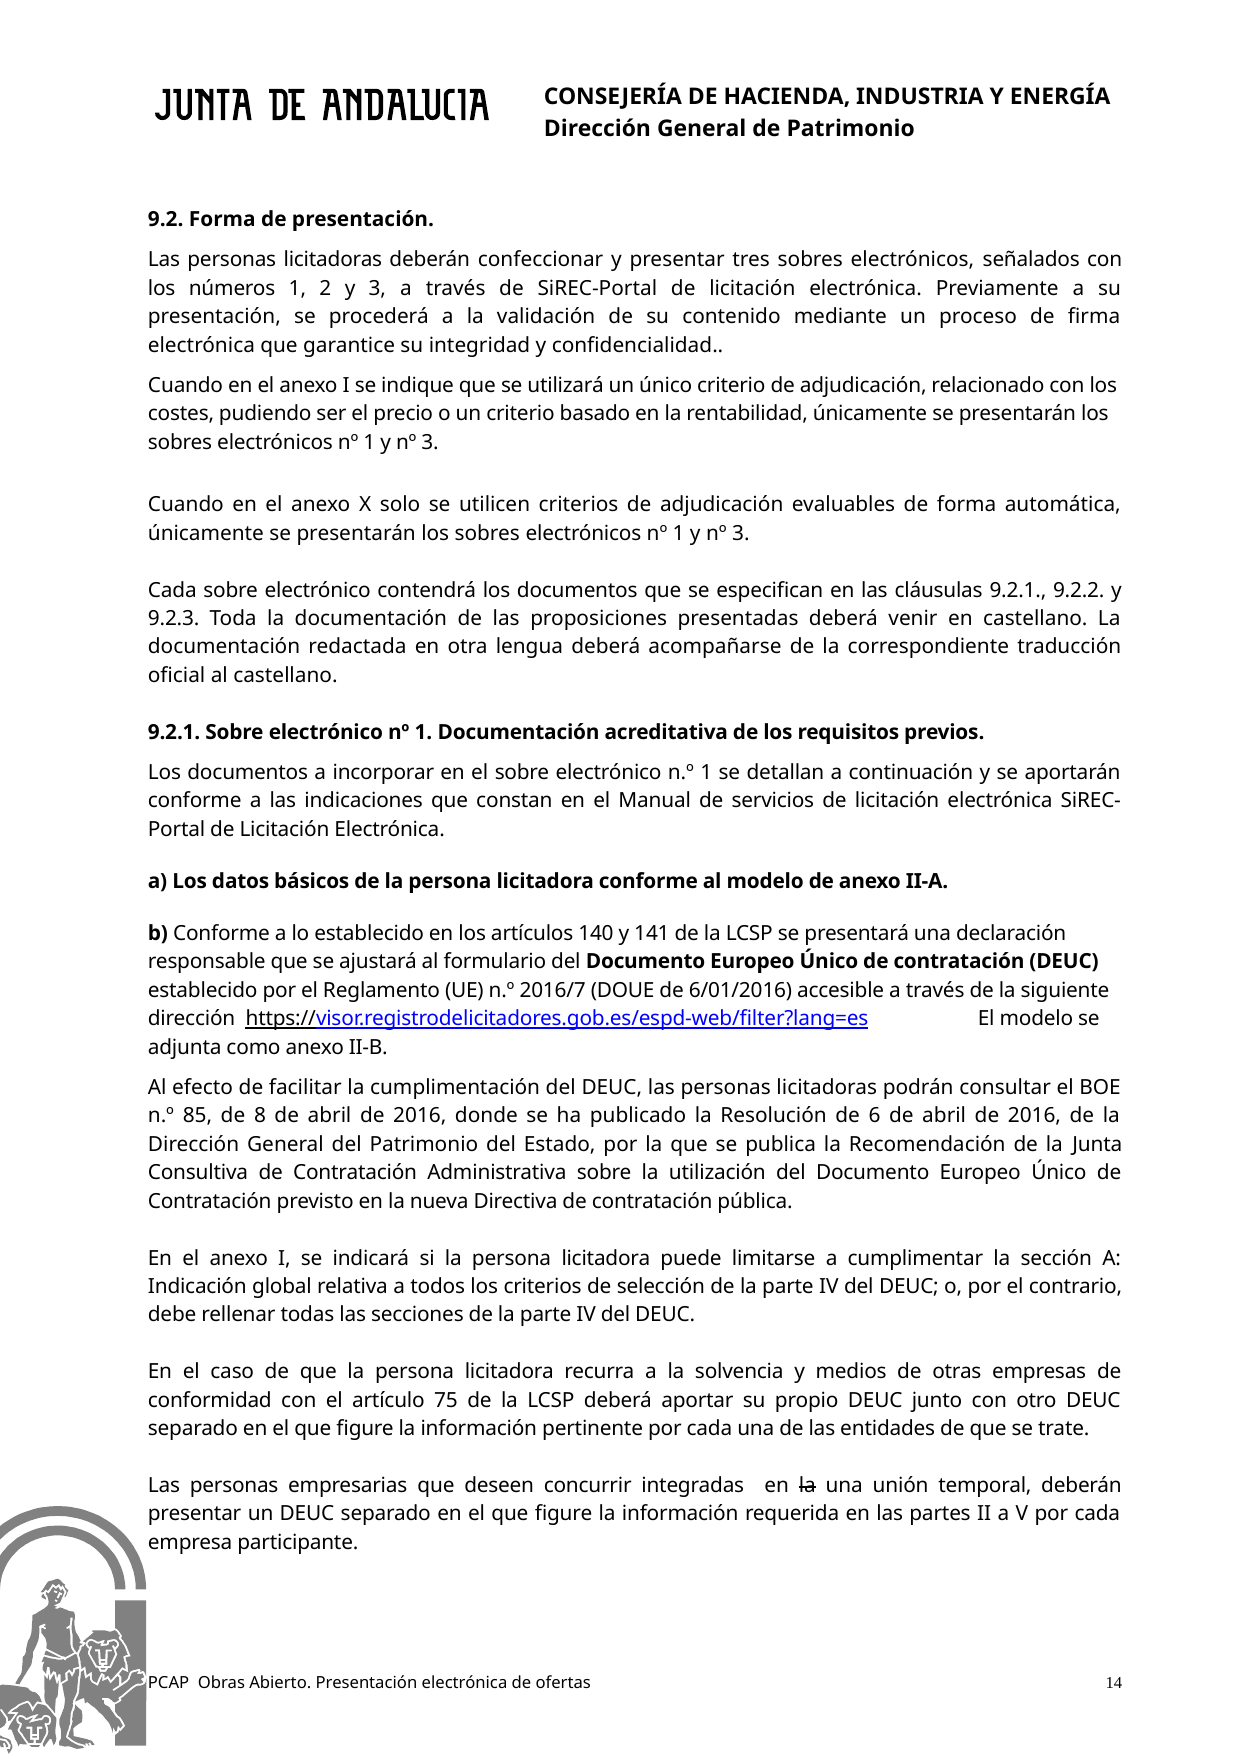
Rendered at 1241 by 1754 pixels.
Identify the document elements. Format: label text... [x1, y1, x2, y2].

text Cuando en el anexo X solo se utilicen criterios de adjudicación evaluables de forma automática, únicamente se presentarán los sobres electrónicos nº 1 y nº 3. [148, 489, 1122, 546]
text 9.2. Forma de presentación. [148, 204, 1122, 233]
text Los documentos a incorporar en el sobre electrónico n.º 1 se detallan a continuación y se aportarán conforme a las indicaciones que constan en el Manual de servicios de licitación electrónica SiREC-Portal de Licitación Electrónica. [148, 757, 1122, 842]
text En el anexo I, se indicará si la persona licitadora puede limitarse a cumplimentar la sección A: Indicación global relativa a todos los criterios de selección de la parte IV del DEUC; o, por el contrario, debe rellenar todas las secciones de la parte IV del DEUC. [148, 1243, 1122, 1328]
text b) Conforme a lo establecido en los artículos 140 y 141 de la LCSP se presentará una declaración responsable que se ajustará al formulario del Documento Europeo Único de contratación (DEUC) establecido por el Reglamento (UE) n.º 2016/7 (DOUE de 6/01/2016) accesible a través de la siguiente dirección https://visor.registrodelicitadores.gob.es/espd-web/filter?lang=es El modelo se adjunta como anexo II-B. [148, 918, 1122, 1060]
text Cada sobre electrónico contendrá los documentos que se especifican en las cláusulas 9.2.1., 9.2.2. y 9.2.3. Toda la documentación de las proposiciones presentadas deberá venir en castellano. La documentación redactada en otra lengua deberá acompañarse de la correspondiente traducción oficial al castellano. [148, 575, 1122, 688]
text Al efecto de facilitar la cumplimentación del DEUC, las personas licitadoras podrán consultar el BOE n.º 85, de 8 de abril de 2016, donde se ha publicado la Resolución de 6 de abril de 2016, de la Dirección General del Patrimonio del Estado, por la que se publica la Recomendación de la Junta Consultiva de Contratación Administrativa sobre la utilización del Documento Europeo Único de Contratación previsto en la nueva Directiva de contratación pública. [148, 1072, 1122, 1214]
text En el caso de que la persona licitadora recurra a la solvencia y medios de otras empresas de conformidad con el artículo 75 de la LCSP deberá aportar su propio DEUC junto con otro DEUC separado en el que figure la información pertinente por cada una de las entidades de que se trate. [148, 1356, 1122, 1442]
text Las personas empresarias que deseen concurrir integradas en la una unión temporal, deberán presentar un DEUC separado en el que figure la información requerida en las partes II a V por cada empresa participante. [148, 1470, 1122, 1555]
text a) Los datos básicos de la persona licitadora conforme al modelo de anexo II-A. [148, 866, 1122, 894]
text Las personas licitadoras deberán confeccionar y presentar tres sobres electrónicos, señalados con los números 1, 2 y 3, a través de SiREC-Portal de licitación electrónica. Previamente a su presentación, se procederá a la validación de su contenido mediante un proceso de firma electrónica que garantice su integridad y confidencialidad.. [148, 244, 1122, 358]
text 9.2.1. Sobre electrónico nº 1. Documentación acreditativa de los requisitos previos. [148, 717, 1122, 745]
text Cuando en el anexo I se indique que se utilizará un único criterio de adjudicación, relacionado con los costes, pudiendo ser el precio o un criterio basado en la rentabilidad, únicamente se presentarán los sobres electrónicos nº 1 y nº 3. [148, 370, 1122, 455]
